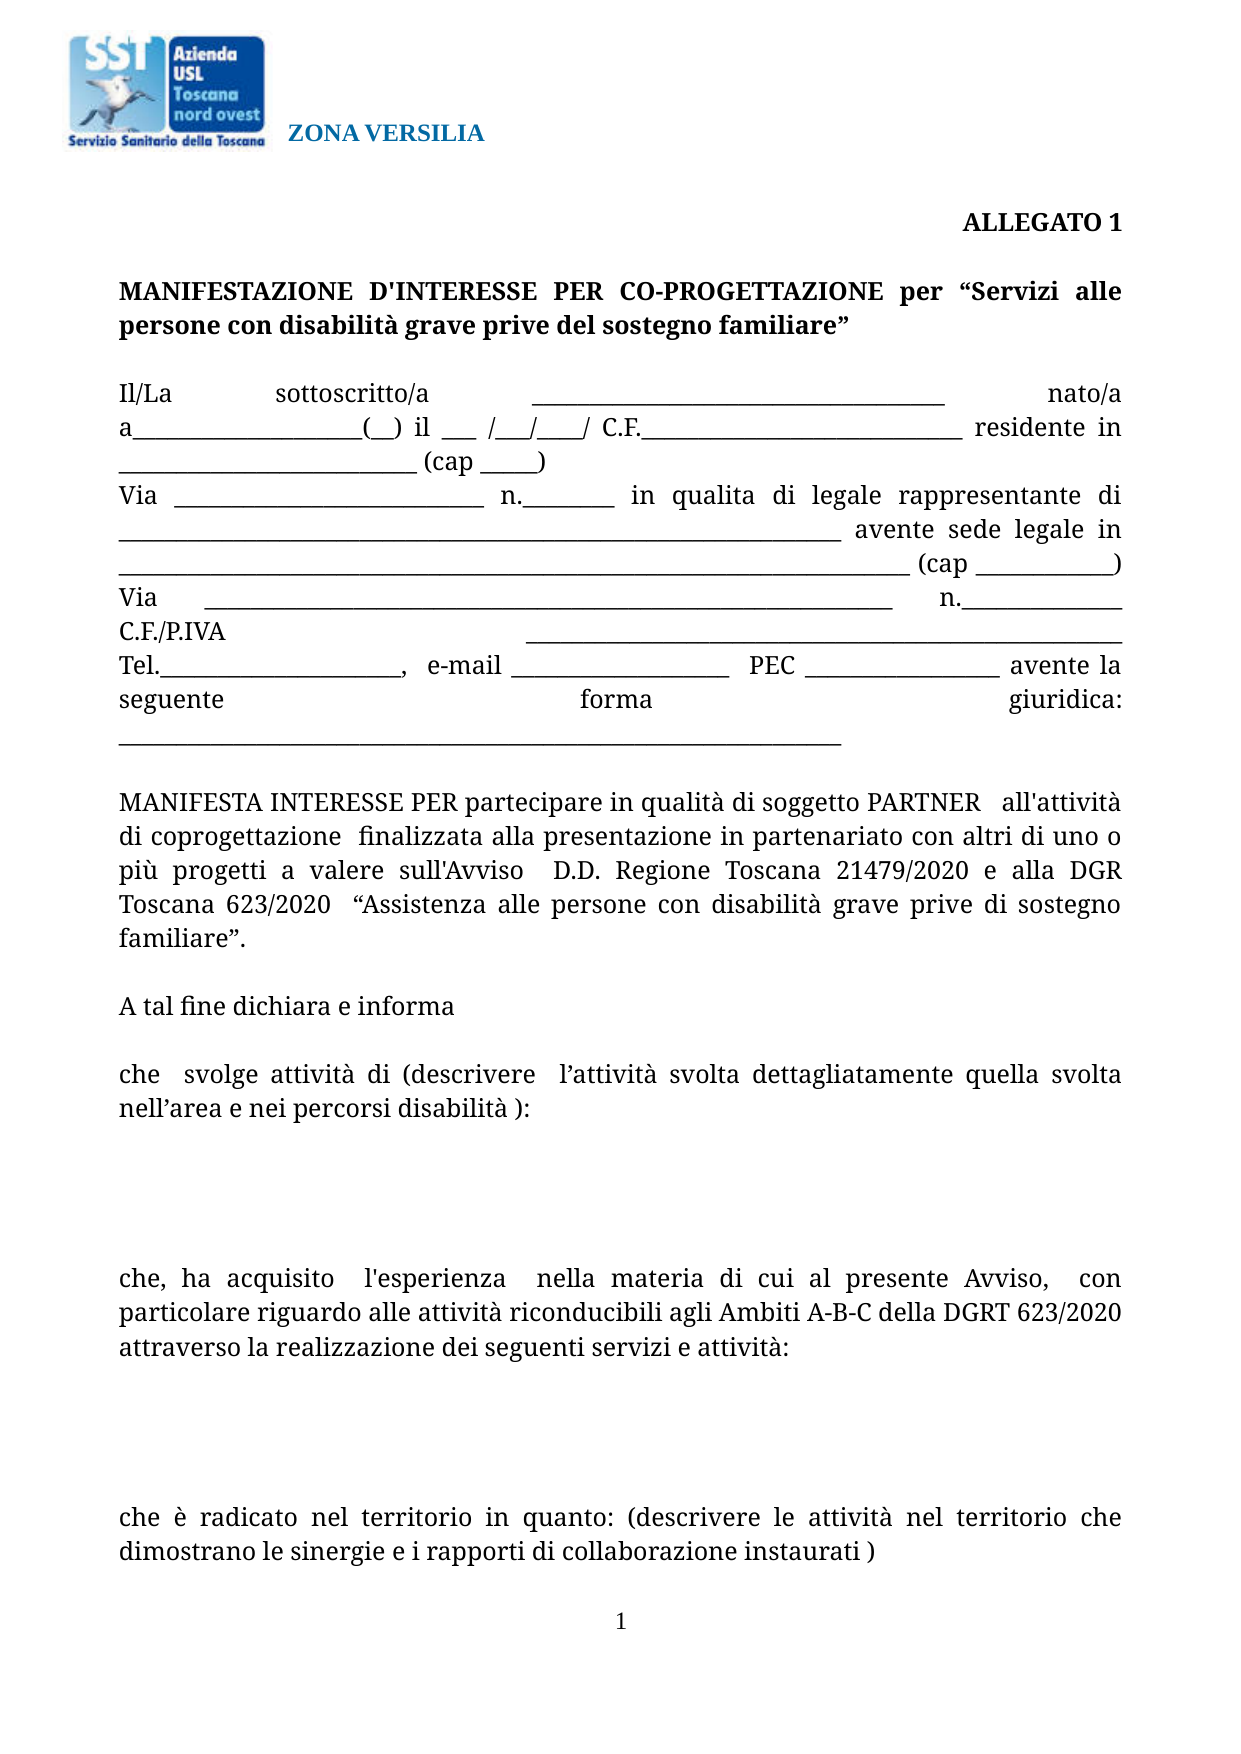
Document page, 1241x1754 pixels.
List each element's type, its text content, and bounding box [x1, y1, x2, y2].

text MANIFESTA INTERESSE PER partecipare in qualità di soggetto PARTNER all'attività di coprogettazione finalizzata alla presentazione in partenariato con altri di uno o più progetti a valere sull'Avviso D.D. Regione Toscana 21479/2020 e alla DGR Toscana 623/2020 “Assistenza alle persone con disabilità grave prive di sostegno familiare”. [119, 784, 1123, 954]
text A tal fine dichiara e informa [119, 988, 1123, 1023]
text Il/La sottoscritto/a ____________________________________ nato/a a____________________(__) il ___ /___/____/ C.F.____________________________ residente in __________________________ (cap _____) [119, 375, 1123, 478]
text ALLEGATO 1 [119, 205, 1123, 239]
text Via ___________________________ n.________ in qualita di legale rappresentante di _______________________________________________________________ avente sede legale in _____________________________________________________________________ (cap ____________) Via ____________________________________________________________ n.______________ C.F./P.IVA ____________________________________________________ Tel._____________________, e-mail ___________________ PEC _________________ avente la seguente forma giuridica: _______________________________________________________________ [119, 478, 1123, 750]
text MANIFESTAZIONE D'INTERESSE PER CO-PROGETTAZIONE per “Servizi alle persone con disabilità grave prive del sostegno familiare” [119, 273, 1123, 341]
text che, ha acquisito l'esperienza nella materia di cui al presente Avviso, con particolare riguardo alle attività riconducibili agli Ambiti A-B-C della DGRT 623/2020 attraverso la realizzazione dei seguenti servizi e attività: [119, 1261, 1123, 1363]
text che è radicato nel territorio in quanto: (descrivere le attività nel territorio che dimostrano le sinergie e i rapporti di collaborazione instaurati ) [119, 1499, 1123, 1568]
picture [61, 30, 273, 152]
text che svolge attività di (descrivere l’attività svolta dettagliatamente quella svolta nell’area e nei percorsi disabilità ): [119, 1057, 1123, 1125]
